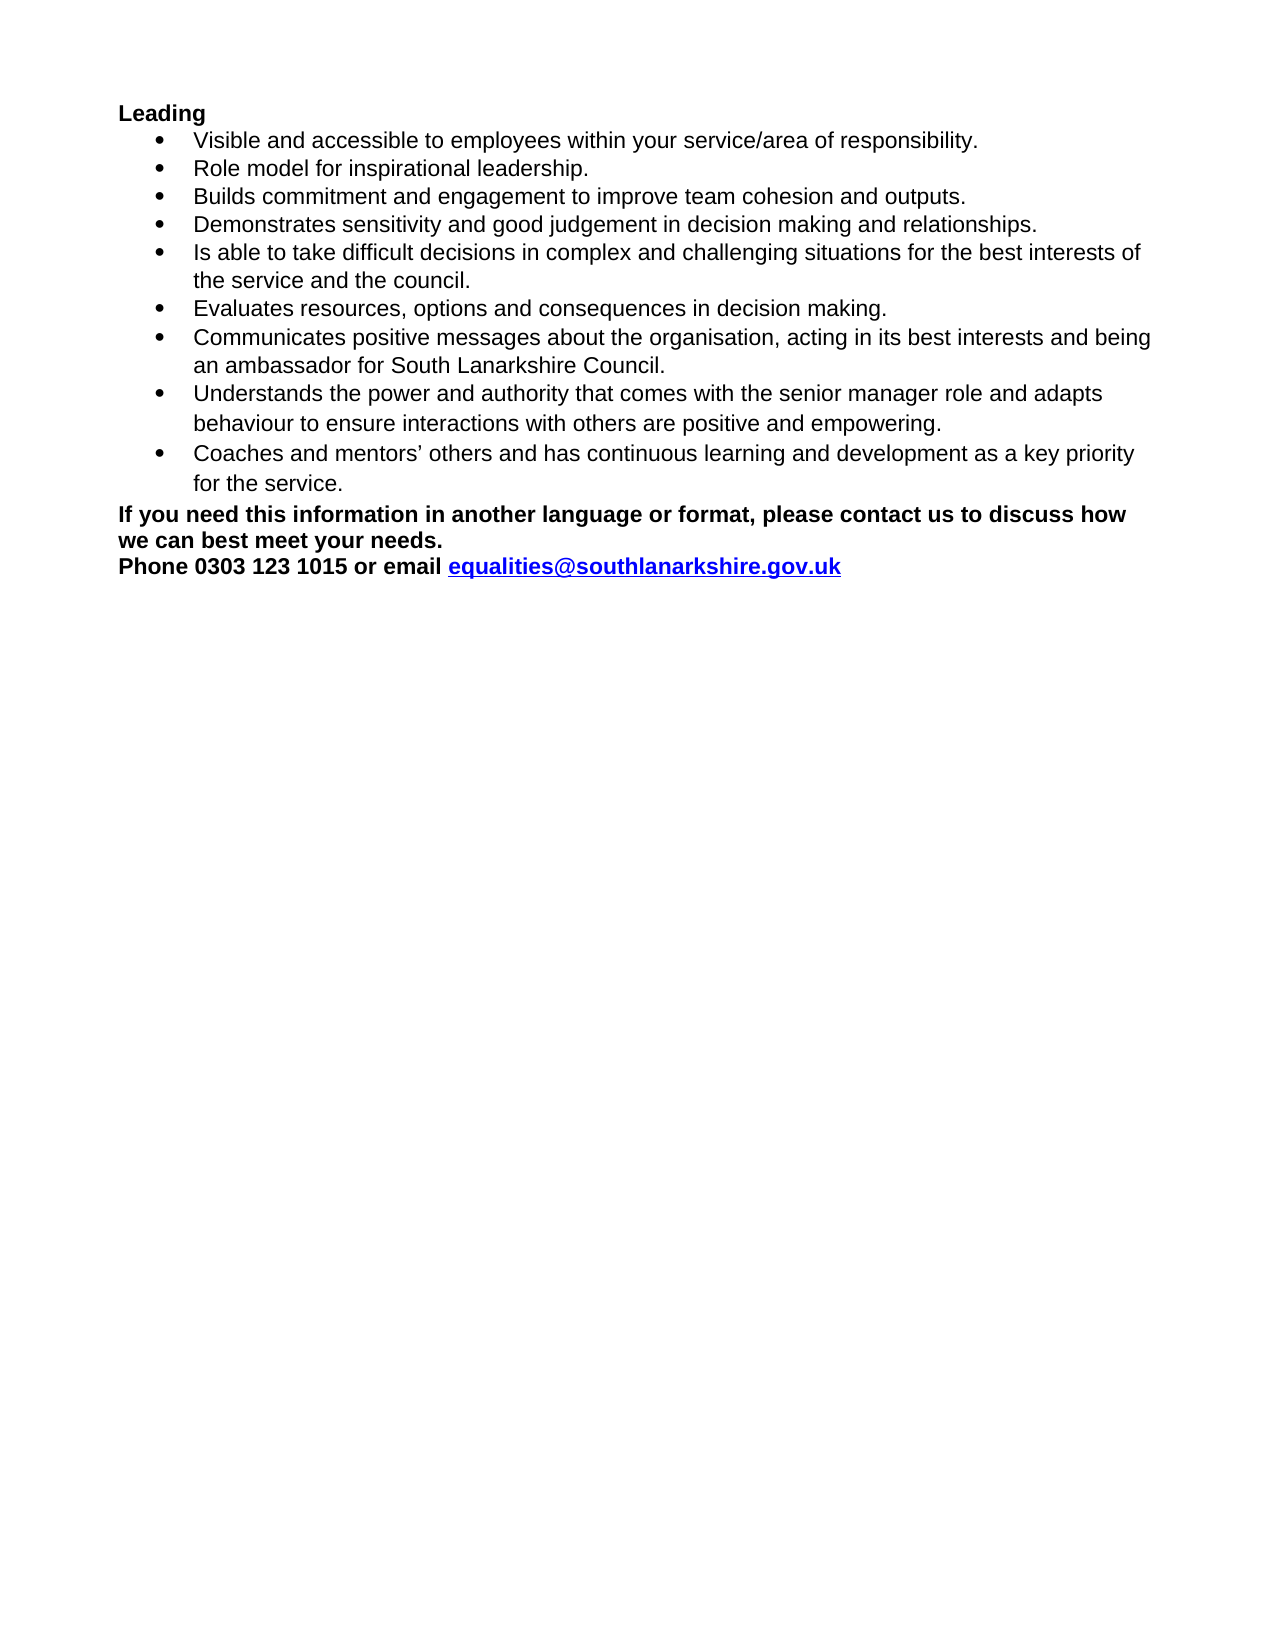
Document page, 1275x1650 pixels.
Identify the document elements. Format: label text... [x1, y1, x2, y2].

list Visible and accessible to employees within your service/area of responsibility. [156, 127, 1157, 153]
list Builds commitment and engagement to improve team cohesion and outputs. [156, 183, 1157, 209]
list Evaluates resources, options and consequences in decision making. [156, 295, 1157, 322]
text Phone 0303 123 1015 or email equalities@southlanarkshire.gov.uk [118, 553, 1157, 579]
list Coaches and mentors’ others and has continuous learning and development as a key priority for the service. [156, 440, 1157, 497]
list Demonstrates sensitivity and good judgement in decision making and relationships. [156, 211, 1157, 237]
list Understands the power and authority that comes with the senior manager role and adapts behaviour to ensure interactions with others are positive and empowering. [156, 380, 1157, 436]
list Role model for inspirational leadership. [156, 155, 1157, 181]
list Communicates positive messages about the organisation, acting in its best interests and being an ambassador for South Lanarkshire Council. [156, 323, 1157, 378]
text If you need this information in another language or format, please contact us to discuss how we can best meet your needs. [118, 501, 1157, 553]
text Leading [118, 100, 1157, 127]
list Is able to take difficult decisions in complex and challenging situations for the best interests of the service and the council. [156, 239, 1157, 293]
